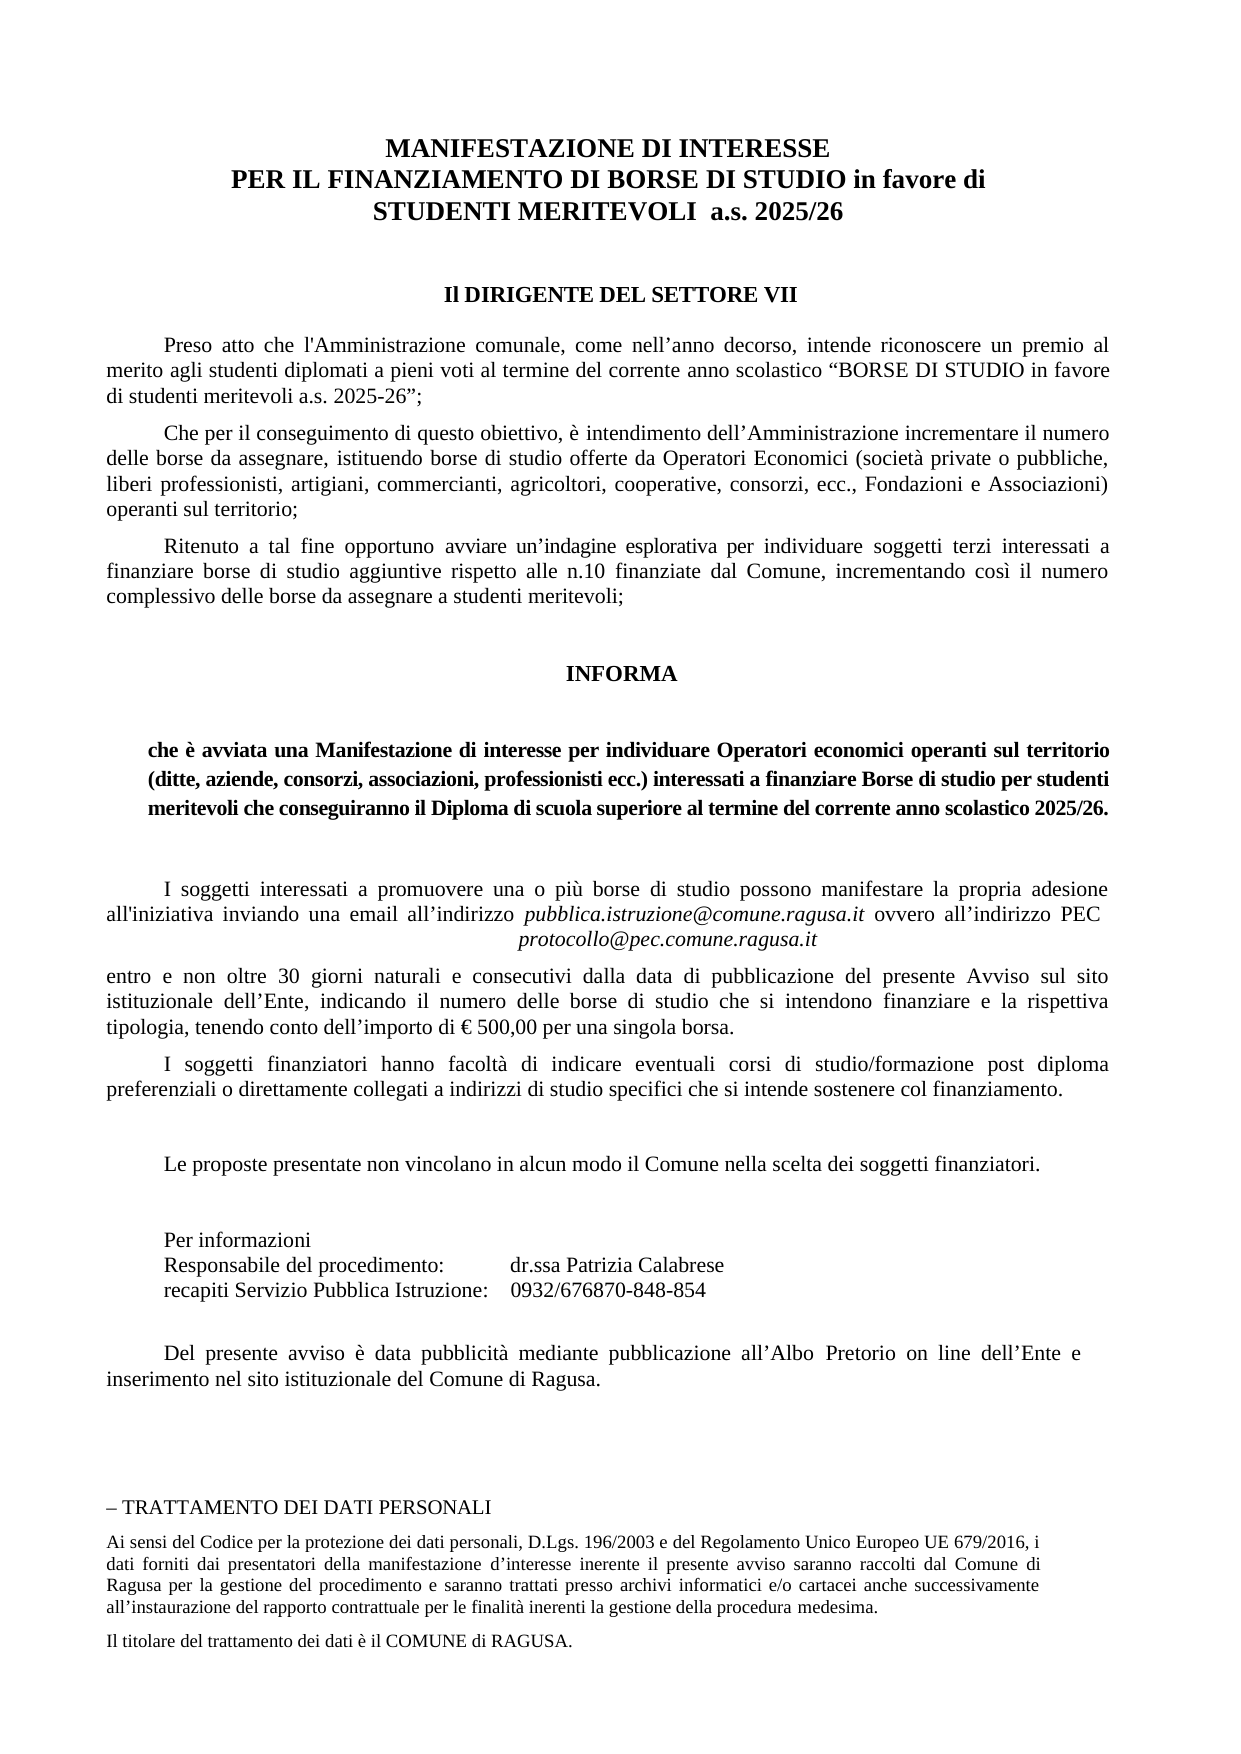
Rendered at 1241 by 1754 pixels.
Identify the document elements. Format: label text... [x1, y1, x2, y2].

text I soggetti finanziatori hanno facoltà di indicare eventuali corsi di studio/formazione post diploma preferenziali o direttamente collegati a indirizzi di studio specifici che si intende sostenere col finanziamento. [106, 1051, 1110, 1102]
text Il DIRIGENTE DEL SETTORE VII [176, 281, 1066, 307]
text Preso atto che l'Amministrazione comunale, come nell’anno decorso, intende riconoscere un premio al merito agli studenti diplomati a pieni voti al termine del corrente anno scolastico “BORSE DI STUDIO in favore di studenti meritevoli a.s. 2025-26”; [106, 332, 1110, 408]
text I soggetti interessati a promuovere una o più borse di studio possono manifestare la propria adesione all'iniziativa inviando una email all’indirizzo pubblica.istruzione@comune.ragusa.it ovvero all’indirizzo PEC protocollo@pec.comune.ragusa.it [106, 876, 1110, 951]
text Ritenuto a tal fine opportuno avviare un’indagine esplorativa per individuare soggetti terzi interessati a finanziare borse di studio aggiuntive rispetto alle n.10 finanziate dal Comune, incrementando così il numero complessivo delle borse da assegnare a studenti meritevoli; [106, 533, 1110, 609]
text recapiti Servizio Pubblica Istruzione: 0932/676870-848-854 [106, 1277, 1110, 1302]
text STUDENTI MERITEVOLI a.s. 2025/26 [106, 194, 1110, 226]
text entro e non oltre 30 giorni naturali e consecutivi dalla data di pubblicazione del presente Avviso sul sito istituzionale dell’Ente, indicando il numero delle borse di studio che si intendono finanziare e la rispettiva tipologia, tenendo conto dell’importo di € 500,00 per una singola borsa. [106, 963, 1110, 1039]
text Le proposte presentate non vincolano in alcun modo il Comune nella scelta dei soggetti finanziatori. [106, 1151, 1110, 1177]
text MANIFESTAZIONE DI INTERESSE [106, 132, 1110, 163]
text Responsabile del procedimento: dr.ssa Patrizia Calabrese [106, 1252, 1110, 1277]
text Per informazioni [88, 1227, 1110, 1252]
subtitle – TRATTAMENTO DEI DATI PERSONALI [106, 1495, 1110, 1519]
text INFORMA [148, 660, 1066, 687]
text Il titolare del trattamento dei dati è il COMUNE di RAGUSA. [106, 1630, 1041, 1651]
text che è avviata una Manifestazione di interesse per individuare Operatori economici operanti sul territorio (ditte, aziende, consorzi, associazioni, professionisti ecc.) interessati a finanziare Borse di studio per studenti meritevoli che conseguiranno il Diploma di scuola superiore al termine del corrente anno scolastico 2025/26. [148, 737, 1110, 820]
text Del presente avviso è data pubblicità mediante pubblicazione all’Albo Pretorio on line dell’Ente e inserimento nel sito istituzionale del Comune di Ragusa. [106, 1340, 1081, 1391]
text Che per il conseguimento di questo obiettivo, è intendimento dell’Amministrazione incrementare il numero delle borse da assegnare, istituendo borse di studio offerte da Operatori Economici (società private o pubbliche, liberi professionisti, artigiani, commercianti, agricoltori, cooperative, consorzi, ecc., Fondazioni e Associazioni) operanti sul territorio; [106, 420, 1110, 521]
text Ai sensi del Codice per la protezione dei dati personali, D.Lgs. 196/2003 e del Regolamento Unico Europeo UE 679/2016, i dati forniti dai presentatori della manifestazione d’interesse inerente il presente avviso saranno raccolti dal Comune di Ragusa per la gestione del procedimento e saranno trattati presso archivi informatici e/o cartacei anche successivamente all’instaurazione del rapporto contrattuale per le finalità inerenti la gestione della procedura medesima. [106, 1531, 1041, 1617]
text PER IL FINANZIAMENTO DI BORSE DI STUDIO in favore di [106, 163, 1110, 194]
